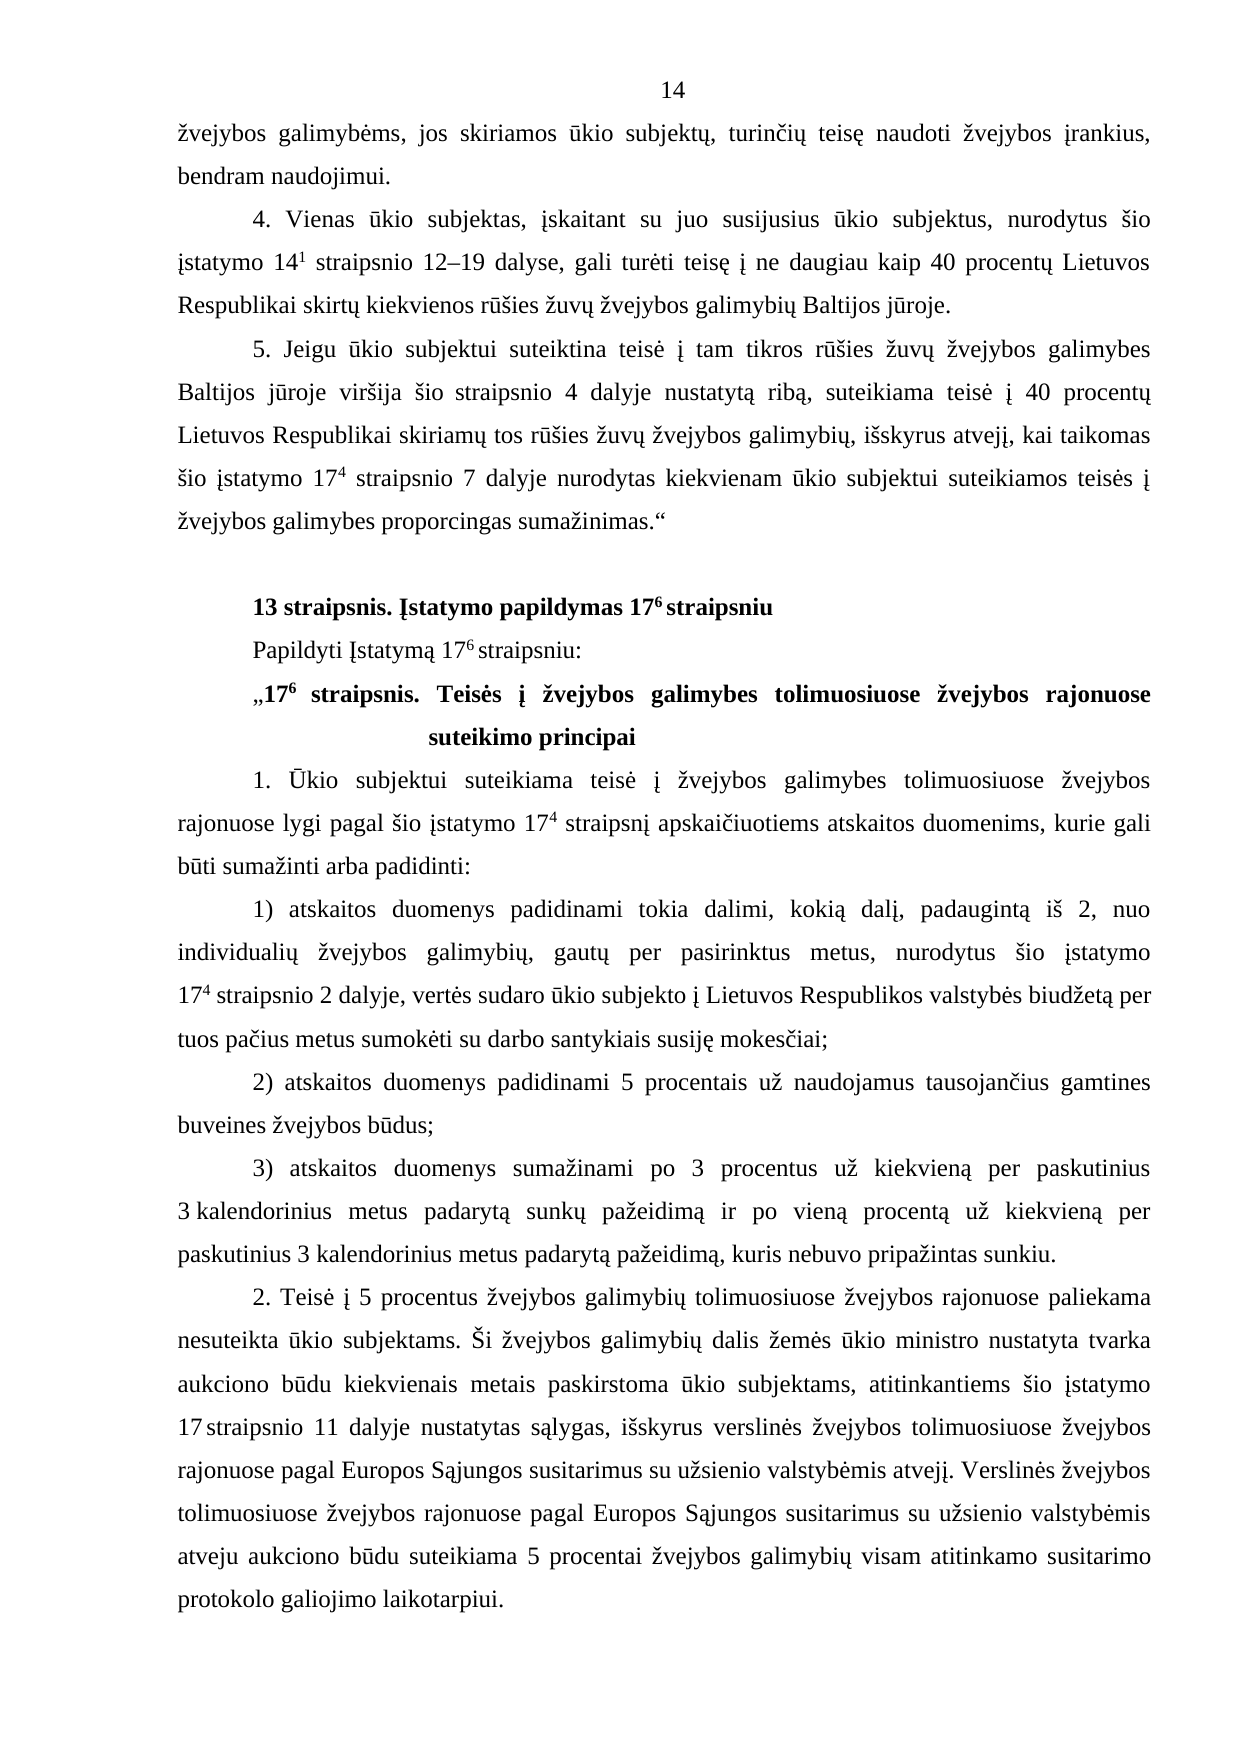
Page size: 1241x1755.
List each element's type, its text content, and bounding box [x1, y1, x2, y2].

text 13 straipsnis. Įstatymo papildymas 176 straipsniu [177, 592, 1152, 621]
text 5. Jeigu ūkio subjektui suteiktina teisė į tam tikros rūšies žuvų žvejybos galimybes Baltijos jūroje viršija šio straipsnio 4 dalyje nustatytą ribą, suteikiama teisė į 40 procentų Lietuvos Respublikai skiriamų tos rūšies žuvų žvejybos galimybių, išskyrus atvejį, kai taikomas šio įstatymo 174 straipsnio 7 dalyje nurodytas kiekvienam ūkio subjektui suteikiamos teisės į žvejybos galimybes proporcingas sumažinimas.“ [177, 334, 1152, 535]
text 4. Vienas ūkio subjektas, įskaitant su juo susijusius ūkio subjektus, nurodytus šio įstatymo 141 straipsnio 12–19 dalyse, gali turėti teisę į ne daugiau kaip 40 procentų Lietuvos Respublikai skirtų kiekvienos rūšies žuvų žvejybos galimybių Baltijos jūroje. [177, 204, 1152, 319]
text Papildyti Įstatymą 176 straipsniu: [177, 636, 1152, 664]
text žvejybos galimybėms, jos skiriamos ūkio subjektų, turinčių teisę naudoti žvejybos įrankius, bendram naudojimui. [177, 118, 1152, 190]
text 1) atskaitos duomenys padidinami tokia dalimi, kokią dalį, padaugintą iš 2, nuo individualių žvejybos galimybių, gautų per pasirinktus metus, nurodytus šio įstatymo 174 straipsnio 2 dalyje, vertės sudaro ūkio subjekto į Lietuvos Respublikos valstybės biudžetą per tuos pačius metus sumokėti su darbo santykiais susiję mokesčiai; [177, 894, 1152, 1052]
text „176 straipsnis. Teisės į žvejybos galimybes tolimuosiuose žvejybos rajonuose suteikimo principai [252, 679, 1152, 751]
text 1. Ūkio subjektui suteikiama teisė į žvejybos galimybes tolimuosiuose žvejybos rajonuose lygi pagal šio įstatymo 174 straipsnį apskaičiuotiems atskaitos duomenims, kurie gali būti sumažinti arba padidinti: [177, 765, 1152, 880]
text 2. Teisė į 5 procentus žvejybos galimybių tolimuosiuose žvejybos rajonuose paliekama nesuteikta ūkio subjektams. Ši žvejybos galimybių dalis žemės ūkio ministro nustatyta tvarka aukciono būdu kiekvienais metais paskirstoma ūkio subjektams, atitinkantiems šio įstatymo 17 straipsnio 11 dalyje nustatytas sąlygas, išskyrus verslinės žvejybos tolimuosiuose žvejybos rajonuose pagal Europos Sąjungos susitarimus su užsienio valstybėmis atvejį. Verslinės žvejybos tolimuosiuose žvejybos rajonuose pagal Europos Sąjungos susitarimus su užsienio valstybėmis atveju aukciono būdu suteikiama 5 procentai žvejybos galimybių visam atitinkamo susitarimo protokolo galiojimo laikotarpiui. [177, 1282, 1152, 1613]
text 2) atskaitos duomenys padidinami 5 procentais už naudojamus tausojančius gamtines buveines žvejybos būdus; [177, 1067, 1152, 1139]
text 3) atskaitos duomenys sumažinami po 3 procentus už kiekvieną per paskutinius 3 kalendorinius metus padarytą sunkų pažeidimą ir po vieną procentą už kiekvieną per paskutinius 3 kalendorinius metus padarytą pažeidimą, kuris nebuvo pripažintas sunkiu. [177, 1153, 1152, 1268]
